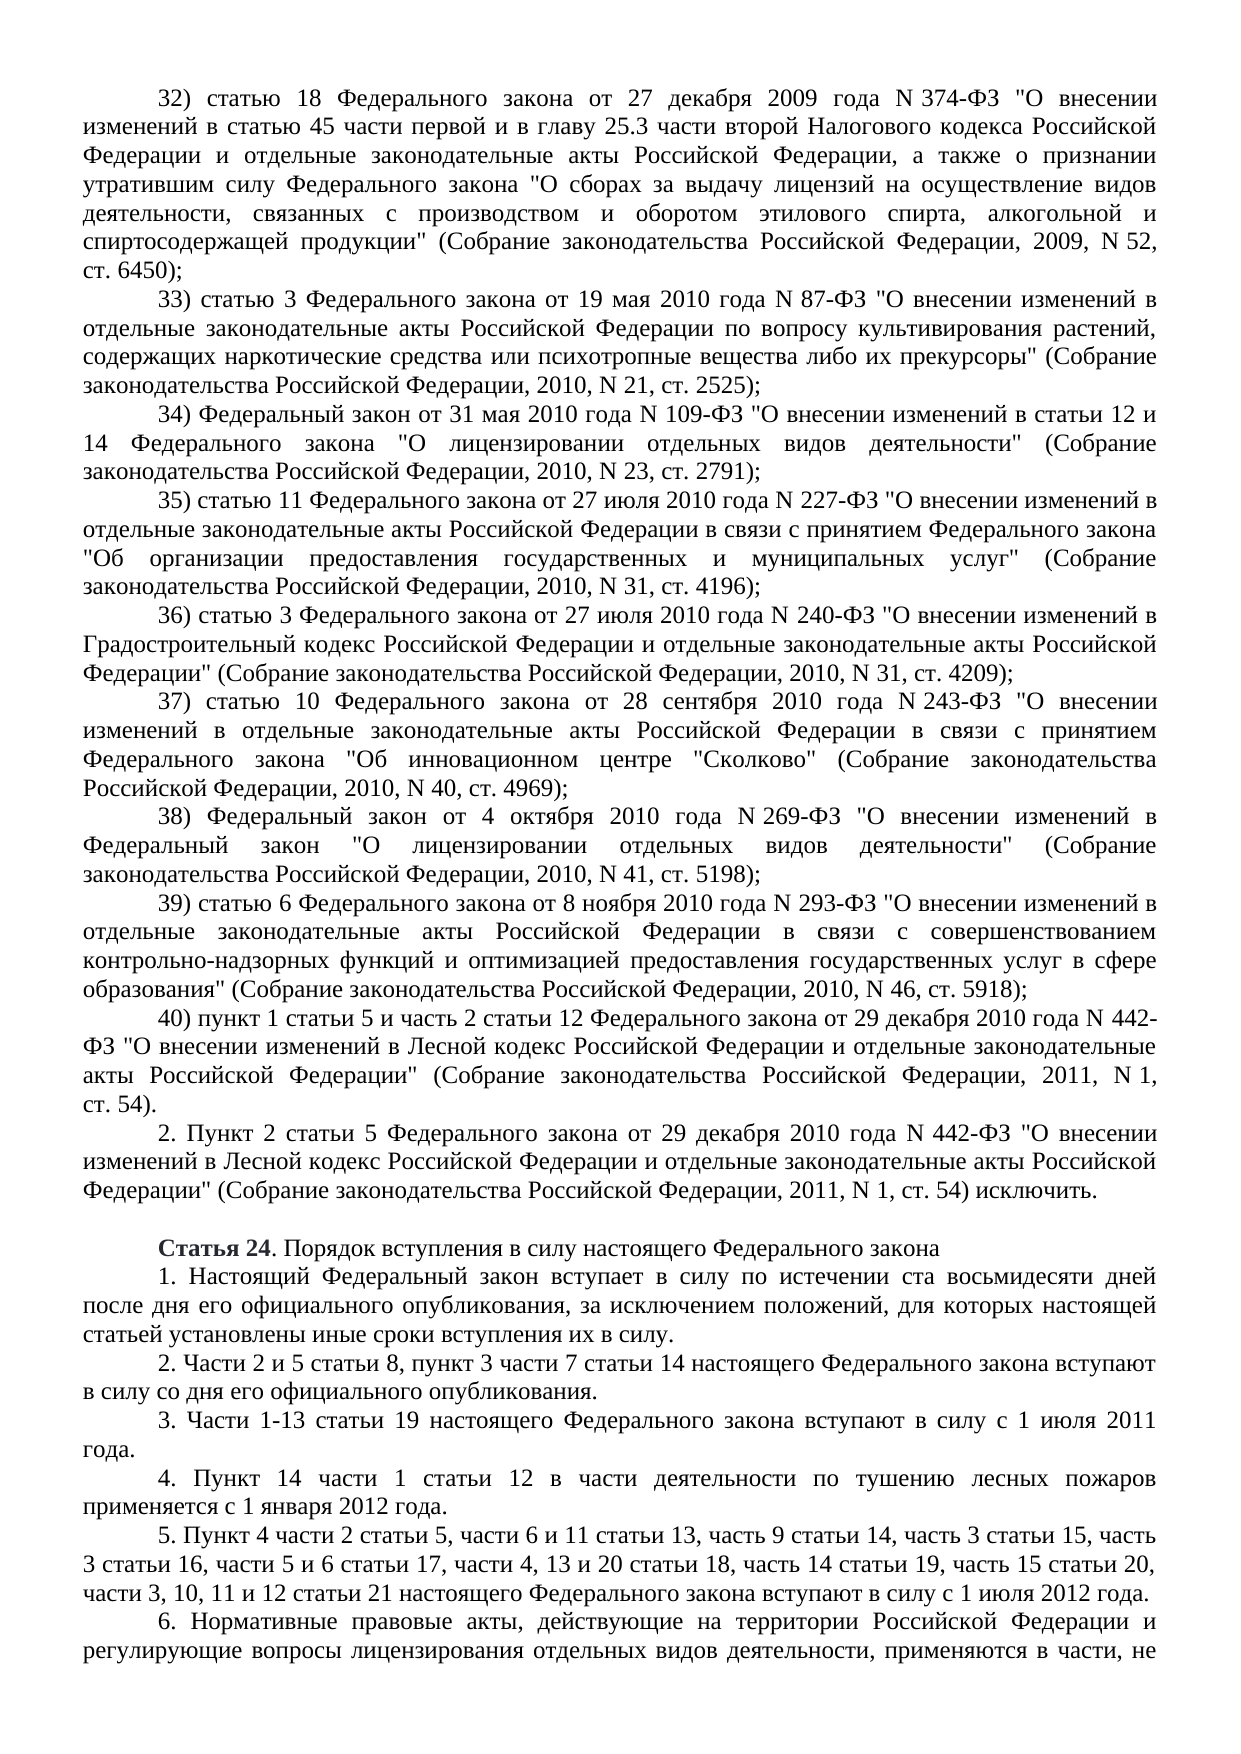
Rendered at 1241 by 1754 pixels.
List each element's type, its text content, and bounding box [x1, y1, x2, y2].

text 32) статью 18 Федерального закона от 27 декабря 2009 года N 374-ФЗ "О внесении изменений в статью 45 части первой и в главу 25.3 части второй Налогового кодекса Российской Федерации и отдельные законодательные акты Российской Федерации, а также о признании утратившим силу Федерального закона "О сборах за выдачу лицензий на осуществление видов деятельности, связанных с производством и оборотом этилового спирта, алкогольной и спиртосодержащей продукции" (Собрание законодательства Российской Федерации, 2009, N 52, ст. 6450); [83, 83, 1157, 284]
text 34) Федеральный закон от 31 мая 2010 года N 109-ФЗ "О внесении изменений в статьи 12 и 14 Федерального закона "О лицензировании отдельных видов деятельности" (Собрание законодательства Российской Федерации, 2010, N 23, ст. 2791); [83, 399, 1157, 485]
text 38) Федеральный закон от 4 октября 2010 года N 269-ФЗ "О внесении изменений в Федеральный закон "О лицензировании отдельных видов деятельности" (Собрание законодательства Российской Федерации, 2010, N 41, ст. 5198); [83, 801, 1157, 888]
text 5. Пункт 4 части 2 статьи 5, части 6 и 11 статьи 13, часть 9 статьи 14, часть 3 статьи 15, часть 3 статьи 16, части 5 и 6 статьи 17, части 4, 13 и 20 статьи 18, часть 14 статьи 19, часть 15 статьи 20, части 3, 10, 11 и 12 статьи 21 настоящего Федерального закона вступают в силу с 1 июля 2012 года. [83, 1520, 1157, 1606]
text 1. Настоящий Федеральный закон вступает в силу по истечении ста восьмидесяти дней после дня его официального опубликования, за исключением положений, для которых настоящей статьей установлены иные сроки вступления их в силу. [83, 1261, 1157, 1348]
text 2. Части 2 и 5 статьи 8, пункт 3 части 7 статьи 14 настоящего Федерального закона вступают в силу со дня его официального опубликования. [83, 1348, 1157, 1405]
text 6. Нормативные правовые акты, действующие на территории Российской Федерации и регулирующие вопросы лицензирования отдельных видов деятельности, применяются в части, не [83, 1606, 1157, 1664]
text 33) статью 3 Федерального закона от 19 мая 2010 года N 87-ФЗ "О внесении изменений в отдельные законодательные акты Российской Федерации по вопросу культивирования растений, содержащих наркотические средства или психотропные вещества либо их прекурсоры" (Собрание законодательства Российской Федерации, 2010, N 21, ст. 2525); [83, 284, 1157, 399]
text 2. Пункт 2 статьи 5 Федерального закона от 29 декабря 2010 года N 442-ФЗ "О внесении изменений в Лесной кодекс Российской Федерации и отдельные законодательные акты Российской Федерации" (Собрание законодательства Российской Федерации, 2011, N 1, ст. 54) исключить. [83, 1118, 1157, 1204]
text 35) статью 11 Федерального закона от 27 июля 2010 года N 227-ФЗ "О внесении изменений в отдельные законодательные акты Российской Федерации в связи с принятием Федерального закона "Об организации предоставления государственных и муниципальных услуг" (Собрание законодательства Российской Федерации, 2010, N 31, ст. 4196); [83, 485, 1157, 600]
text 36) статью 3 Федерального закона от 27 июля 2010 года N 240-ФЗ "О внесении изменений в Градостроительный кодекс Российской Федерации и отдельные законодательные акты Российской Федерации" (Собрание законодательства Российской Федерации, 2010, N 31, ст. 4209); [83, 600, 1157, 686]
text Статья 24. Порядок вступления в силу настоящего Федерального закона [158, 1233, 1157, 1261]
text 40) пункт 1 статьи 5 и часть 2 статьи 12 Федерального закона от 29 декабря 2010 года N 442-ФЗ "О внесении изменений в Лесной кодекс Российской Федерации и отдельные законодательные акты Российской Федерации" (Собрание законодательства Российской Федерации, 2011, N 1, ст. 54). [83, 1003, 1157, 1118]
text 4. Пункт 14 части 1 статьи 12 в части деятельности по тушению лесных пожаров применяется с 1 января 2012 года. [83, 1463, 1157, 1520]
text 37) статью 10 Федерального закона от 28 сентября 2010 года N 243-ФЗ "О внесении изменений в отдельные законодательные акты Российской Федерации в связи с принятием Федерального закона "Об инновационном центре "Сколково" (Собрание законодательства Российской Федерации, 2010, N 40, ст. 4969); [83, 686, 1157, 801]
text 39) статью 6 Федерального закона от 8 ноября 2010 года N 293-ФЗ "О внесении изменений в отдельные законодательные акты Российской Федерации в связи с совершенствованием контрольно-надзорных функций и оптимизацией предоставления государственных услуг в сфере образования" (Собрание законодательства Российской Федерации, 2010, N 46, ст. 5918); [83, 888, 1157, 1003]
text 3. Части 1-13 статьи 19 настоящего Федерального закона вступают в силу с 1 июля 2011 года. [83, 1405, 1157, 1463]
